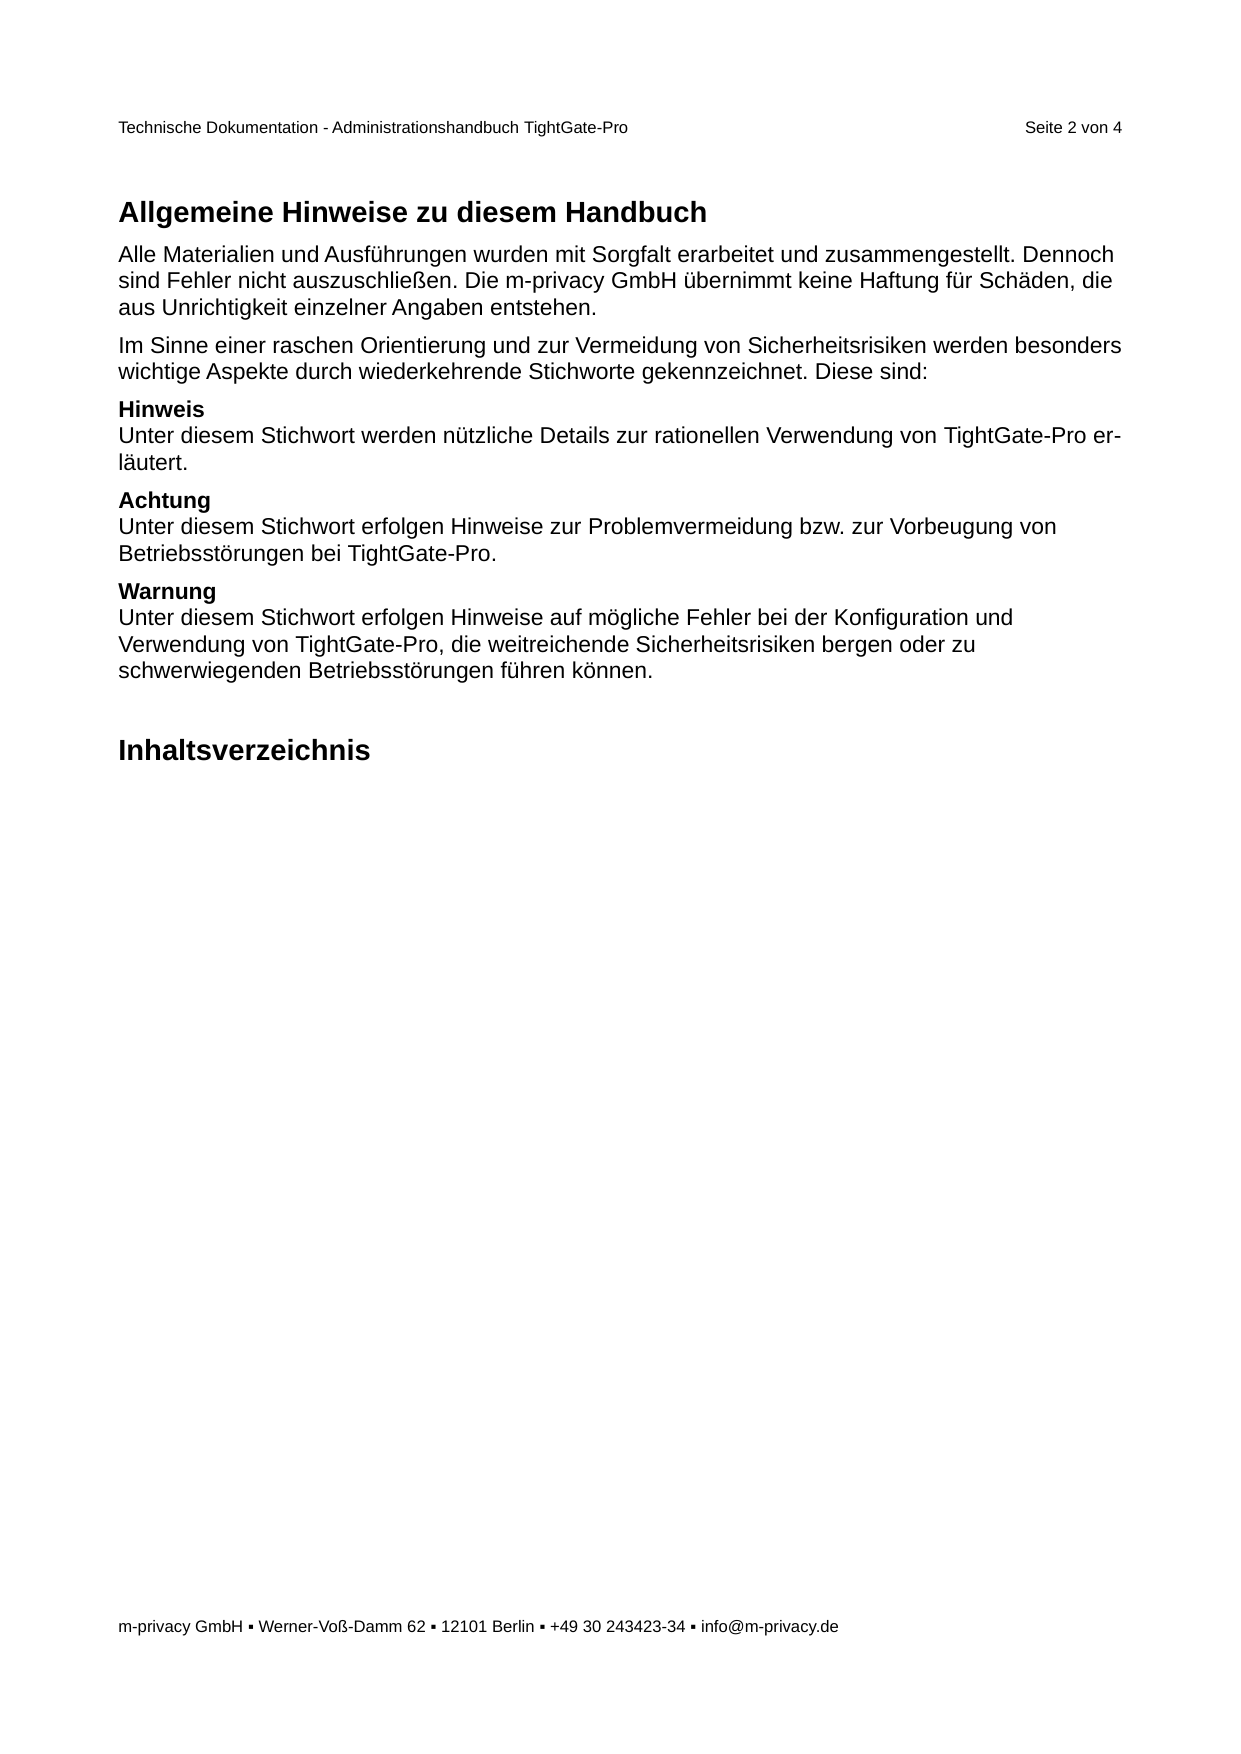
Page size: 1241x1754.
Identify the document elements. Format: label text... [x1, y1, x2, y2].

text Alle Materialien und Ausführungen wurden mit Sorgfalt erarbeitet und zusammengestellt. Den­noch sind Fehler nicht auszuschließen. Die m-privacy GmbH übernimmt keine Haftung für Schäden, die aus Unrichtigkeit einzelner Angaben entstehen. [118, 241, 1122, 320]
text Hinweis Unter diesem Stichwort werden nützliche Details zur rationellen Verwendung von TightGate-Pro er­läutert. [118, 396, 1122, 475]
subtitle Inhaltsverzeichnis [118, 733, 1122, 767]
text Im Sinne einer raschen Orientierung und zur Vermeidung von Sicherheitsrisiken werden besonders wichtige Aspekte durch wiederkehrende Stichworte gekennzeichnet. Diese sind: [118, 332, 1122, 384]
text Allgemeine Hinweise zu diesem Handbuch [118, 196, 1122, 229]
text Warnung Unter diesem Stichwort erfolgen Hinweise auf mögliche Fehler bei der Konfiguration und Verwendung von TightGate-Pro, die weitreichende Sicherheitsrisiken bergen oder zu schwerwiegenden Betriebs­störungen führen können. [118, 578, 1122, 683]
text Achtung Unter diesem Stichwort erfolgen Hinweise zur Problemvermeidung bzw. zur Vorbeugung von Betriebs­störungen bei TightGate-Pro. [118, 487, 1122, 566]
